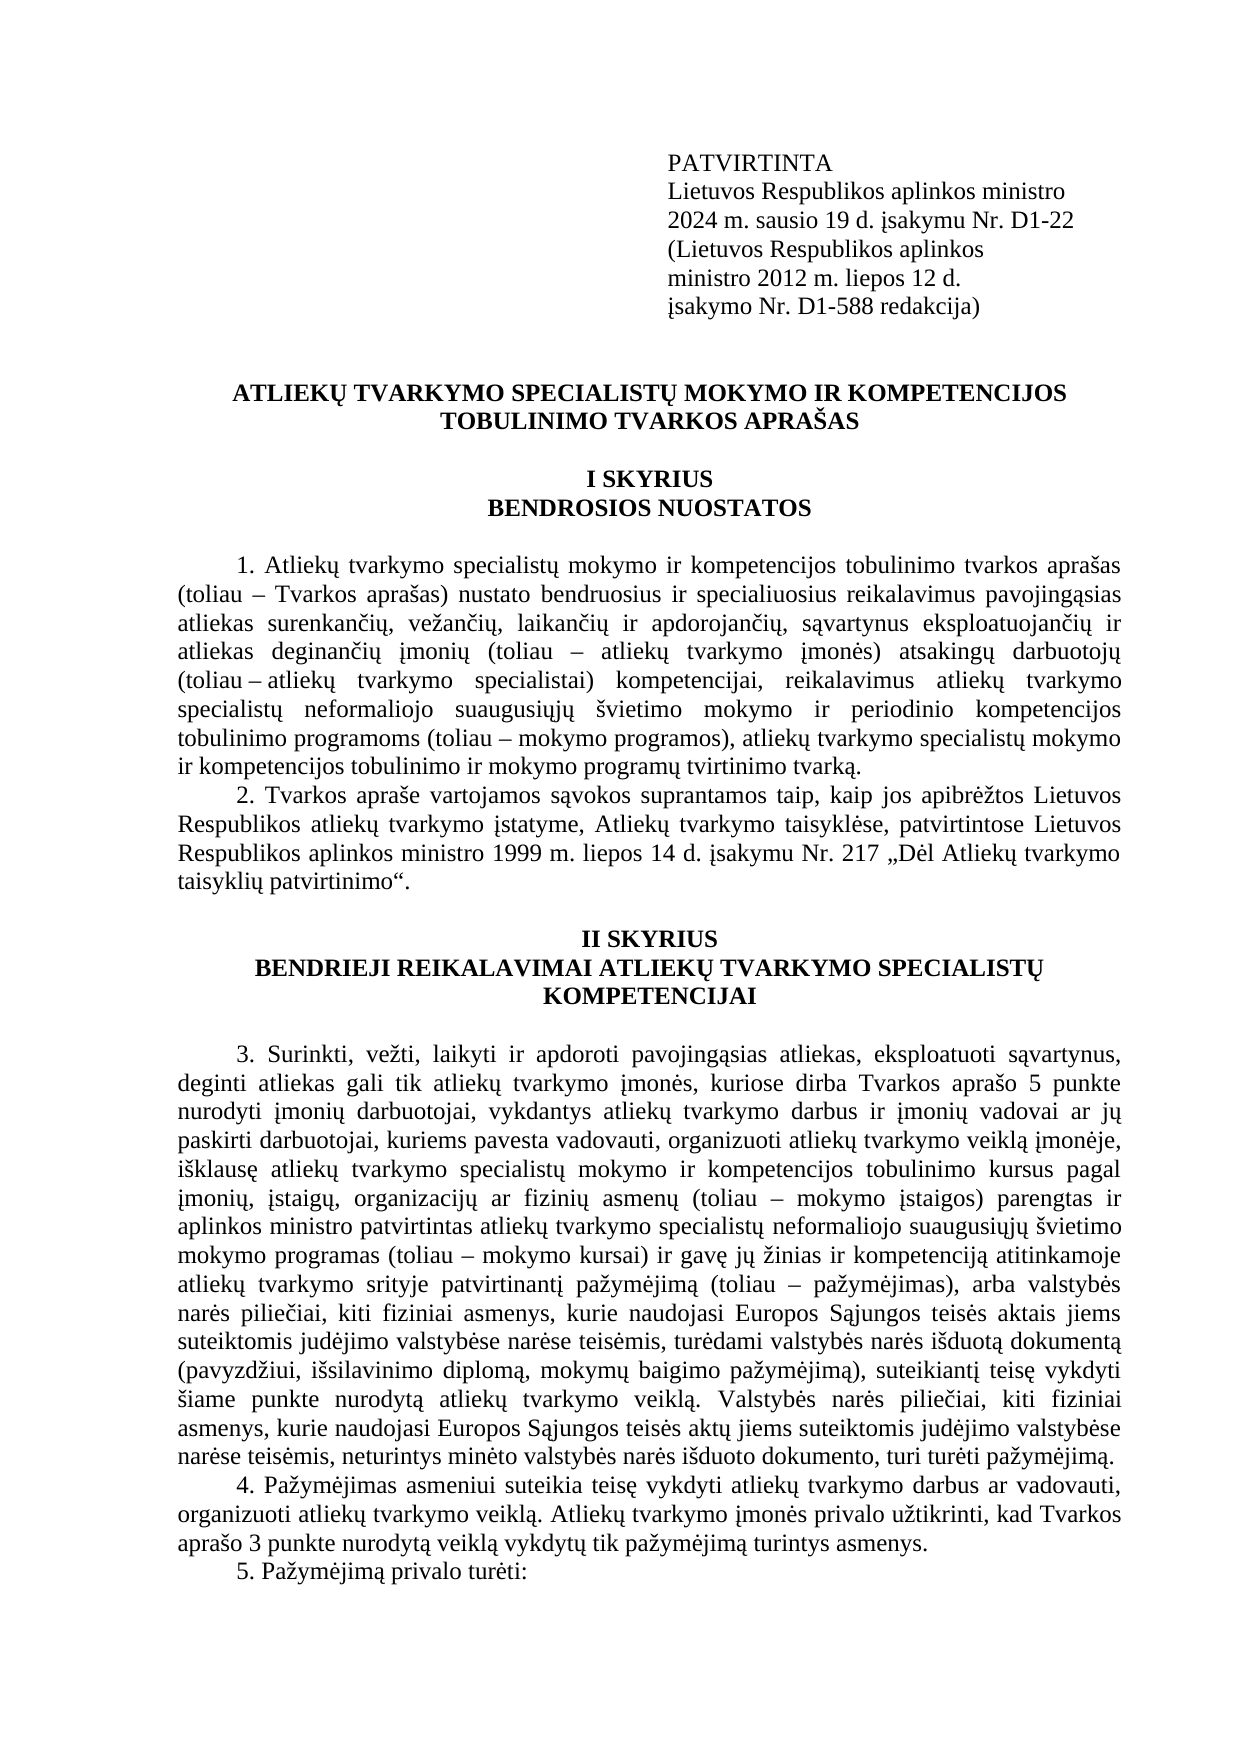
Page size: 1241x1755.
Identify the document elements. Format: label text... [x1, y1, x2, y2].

text 3. Surinkti, vežti, laikyti ir apdoroti pavojingąsias atliekas, eksploatuoti sąvartynus, deginti atliekas gali tik atliekų tvarkymo įmonės, kuriose dirba Tvarkos aprašo 5 punkte nurodyti įmonių darbuotojai, vykdantys atliekų tvarkymo darbus ir įmonių vadovai ar jų paskirti darbuotojai, kuriems pavesta vadovauti, organizuoti atliekų tvarkymo veiklą įmonėje, išklausę atliekų tvarkymo specialistų mokymo ir kompetencijos tobulinimo kursus pagal įmonių, įstaigų, organizacijų ar fizinių asmenų (toliau – mokymo įstaigos) parengtas ir aplinkos ministro patvirtintas atliekų tvarkymo specialistų neformaliojo suaugusiųjų švietimo mokymo programas (toliau – mokymo kursai) ir gavę jų žinias ir kompetenciją atitinkamoje atliekų tvarkymo srityje patvirtinantį pažymėjimą (toliau – pažymėjimas), arba valstybės narės piliečiai, kiti fiziniai asmenys, kurie naudojasi Europos Sąjungos teisės aktais jiems suteiktomis judėjimo valstybėse narėse teisėmis, turėdami valstybės narės išduotą dokumentą (pavyzdžiui, išsilavinimo diplomą, mokymų baigimo pažymėjimą), suteikiantį teisę vykdyti šiame punkte nurodytą atliekų tvarkymo veiklą. Valstybės narės piliečiai, kiti fiziniai asmenys, kurie naudojasi Europos Sąjungos teisės aktų jiems suteiktomis judėjimo valstybėse narėse teisėmis, neturintys minėto valstybės narės išduoto dokumento, turi turėti pažymėjimą. [177, 1039, 1122, 1470]
text PATVIRTINTA [177, 148, 1122, 176]
text II SKYRIUS BENDRIEJI REIKALAVIMAI ATLIEKŲ TVARKYMO SPECIALISTŲ KOMPETENCIJAI [177, 924, 1122, 1010]
text 1. Atliekų tvarkymo specialistų mokymo ir kompetencijos tobulinimo tvarkos aprašas (toliau – Tvarkos aprašas) nustato bendruosius ir specialiuosius reikalavimus pavojingąsias atliekas surenkančių, vežančių, laikančių ir apdorojančių, sąvartynus eksploatuojančių ir atliekas deginančių įmonių (toliau – atliekų tvarkymo įmonės) atsakingų darbuotojų (toliau – atliekų tvarkymo specialistai) kompetencijai, reikalavimus atliekų tvarkymo specialistų neformaliojo suaugusiųjų švietimo mokymo ir periodinio kompetencijos tobulinimo programoms (toliau – mokymo programos), atliekų tvarkymo specialistų mokymo ir kompetencijos tobulinimo ir mokymo programų tvirtinimo tvarką. [177, 550, 1122, 780]
text I SKYRIUS [177, 464, 1122, 493]
text 5. Pažymėjimą privalo turėti: [177, 1556, 1122, 1585]
text įsakymo Nr. D1-588 redakcija) [177, 291, 1122, 320]
text ministro 2012 m. liepos 12 d. [177, 263, 1122, 291]
text (Lietuvos Respublikos aplinkos [177, 234, 1122, 263]
text Lietuvos Respublikos aplinkos ministro [177, 176, 1122, 205]
text 2024 m. sausio 19 d. įsakymu Nr. D1-22 [177, 205, 1122, 234]
text 4. Pažymėjimas asmeniui suteikia teisę vykdyti atliekų tvarkymo darbus ar vadovauti, organizuoti atliekų tvarkymo veiklą. Atliekų tvarkymo įmonės privalo užtikrinti, kad Tvarkos aprašo 3 punkte nurodytą veiklą vykdytų tik pažymėjimą turintys asmenys. [177, 1470, 1122, 1556]
text BENDROSIOS NUOSTATOS [177, 493, 1122, 521]
text 2. Tvarkos apraše vartojamos sąvokos suprantamos taip, kaip jos apibrėžtos Lietuvos Respublikos atliekų tvarkymo įstatyme, Atliekų tvarkymo taisyklėse, patvirtintose Lietuvos Respublikos aplinkos ministro 1999 m. liepos 14 d. įsakymu Nr. 217 „Dėl Atliekų tvarkymo taisyklių patvirtinimo“. [177, 780, 1122, 895]
text ATLIEKŲ TVARKYMO SPECIALISTŲ MOKYMO IR KOMPETENCIJOS TOBULINIMO TVARKOS APRAŠAS [177, 378, 1122, 435]
